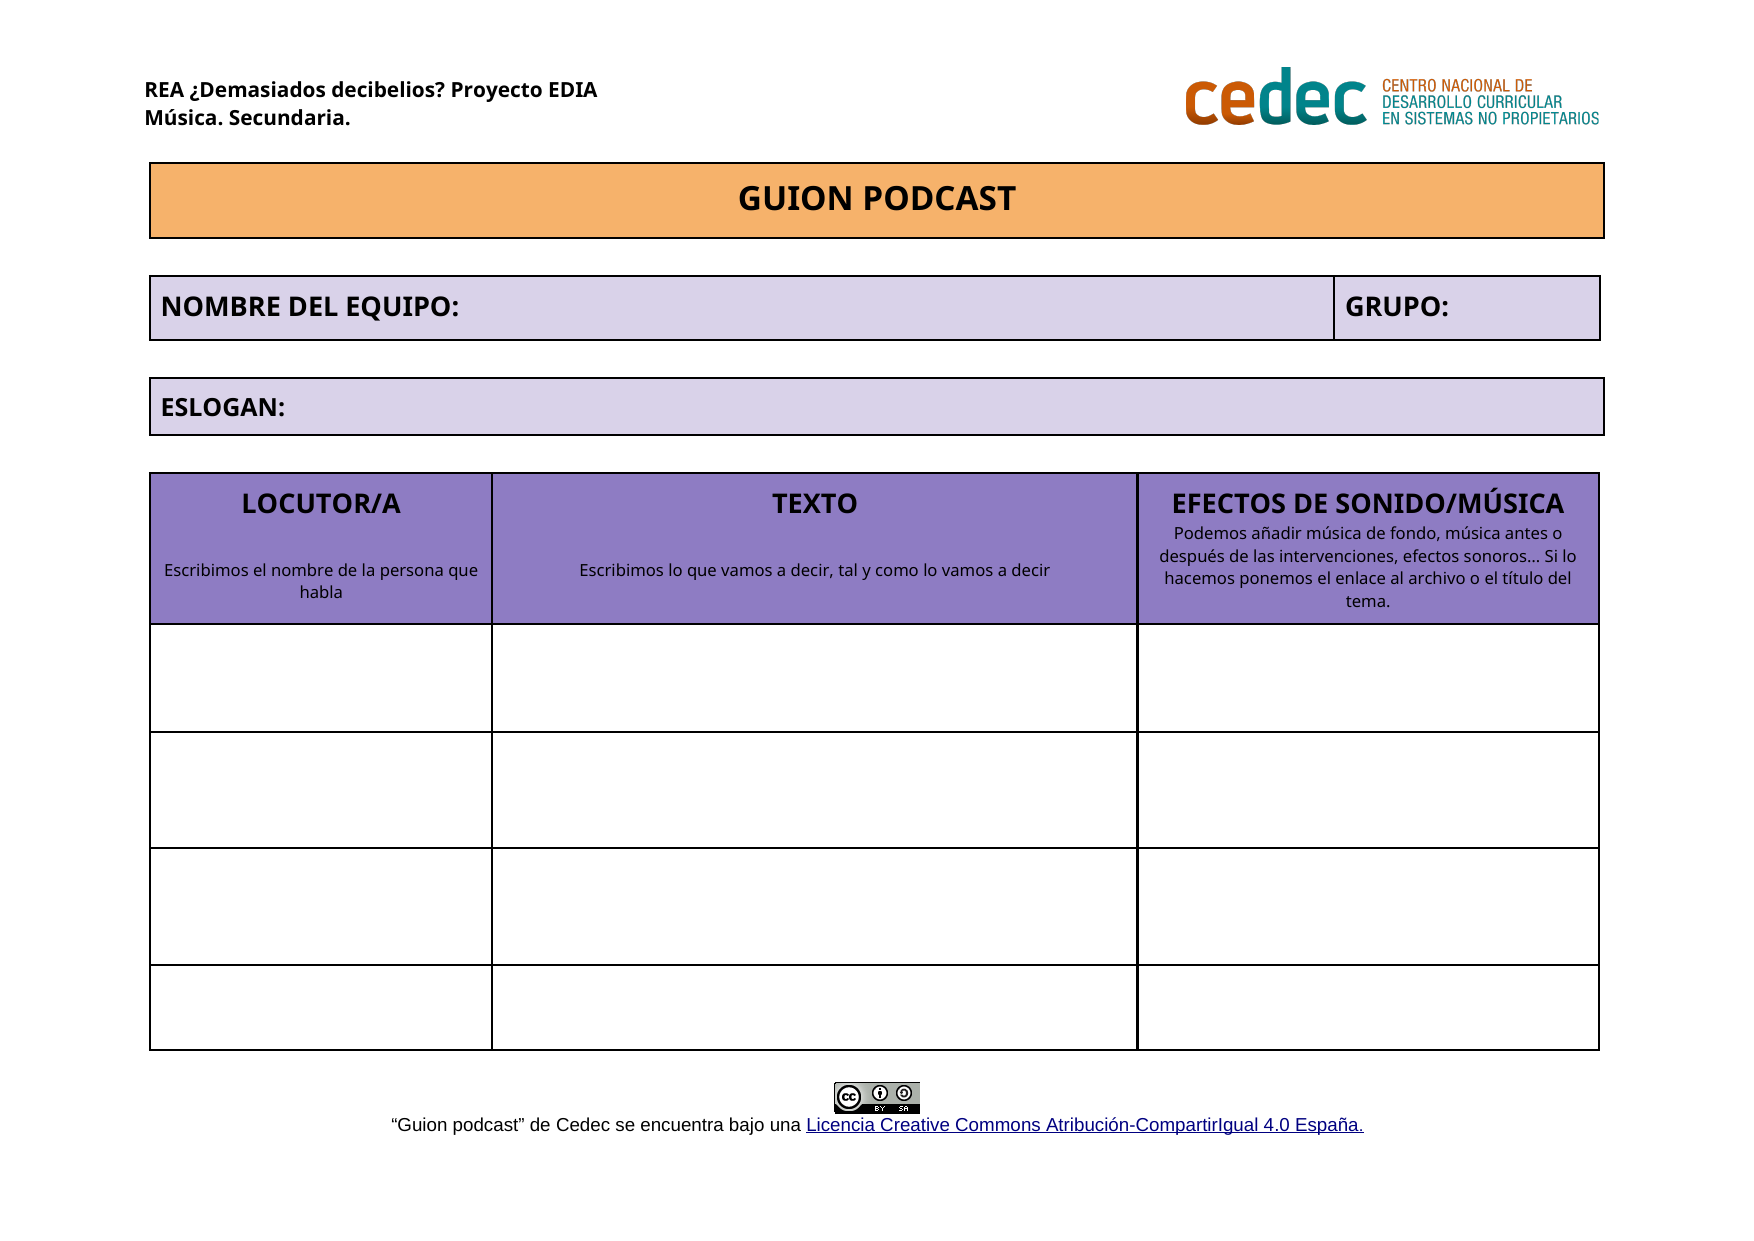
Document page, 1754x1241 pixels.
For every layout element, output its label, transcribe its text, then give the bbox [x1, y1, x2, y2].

table_cell [151, 966, 491, 1049]
table_header EFECTOS DE SONIDO/MÚSICA Podemos añadir música de fondo, música antes o después de las intervenciones, efectos sonoros… Si lo hacemos ponemos el enlace al archivo o el título del tema. [1139, 474, 1598, 623]
picture [834, 1082, 920, 1114]
table_cell [493, 849, 1136, 964]
table_cell [493, 625, 1136, 731]
table_header NOMBRE DEL EQUIPO: [151, 277, 1333, 339]
table_header TEXTO Escribimos lo que vamos a decir, tal y como lo vamos a decir [493, 474, 1136, 623]
table_header GUION PODCAST [151, 164, 1603, 237]
table_cell [1139, 733, 1598, 847]
table_cell [151, 849, 491, 964]
table_cell [1139, 849, 1598, 964]
table_cell [1139, 966, 1598, 1049]
table_cell [151, 625, 491, 731]
table_cell [1139, 625, 1598, 731]
table_header GRUPO: [1335, 277, 1599, 339]
table_cell [493, 966, 1136, 1049]
table_header ESLOGAN: [151, 379, 1603, 434]
picture [1186, 67, 1599, 125]
table_cell [151, 733, 491, 847]
table_header LOCUTOR/A Escribimos el nombre de la persona que habla [151, 474, 491, 623]
table_cell [493, 733, 1136, 847]
